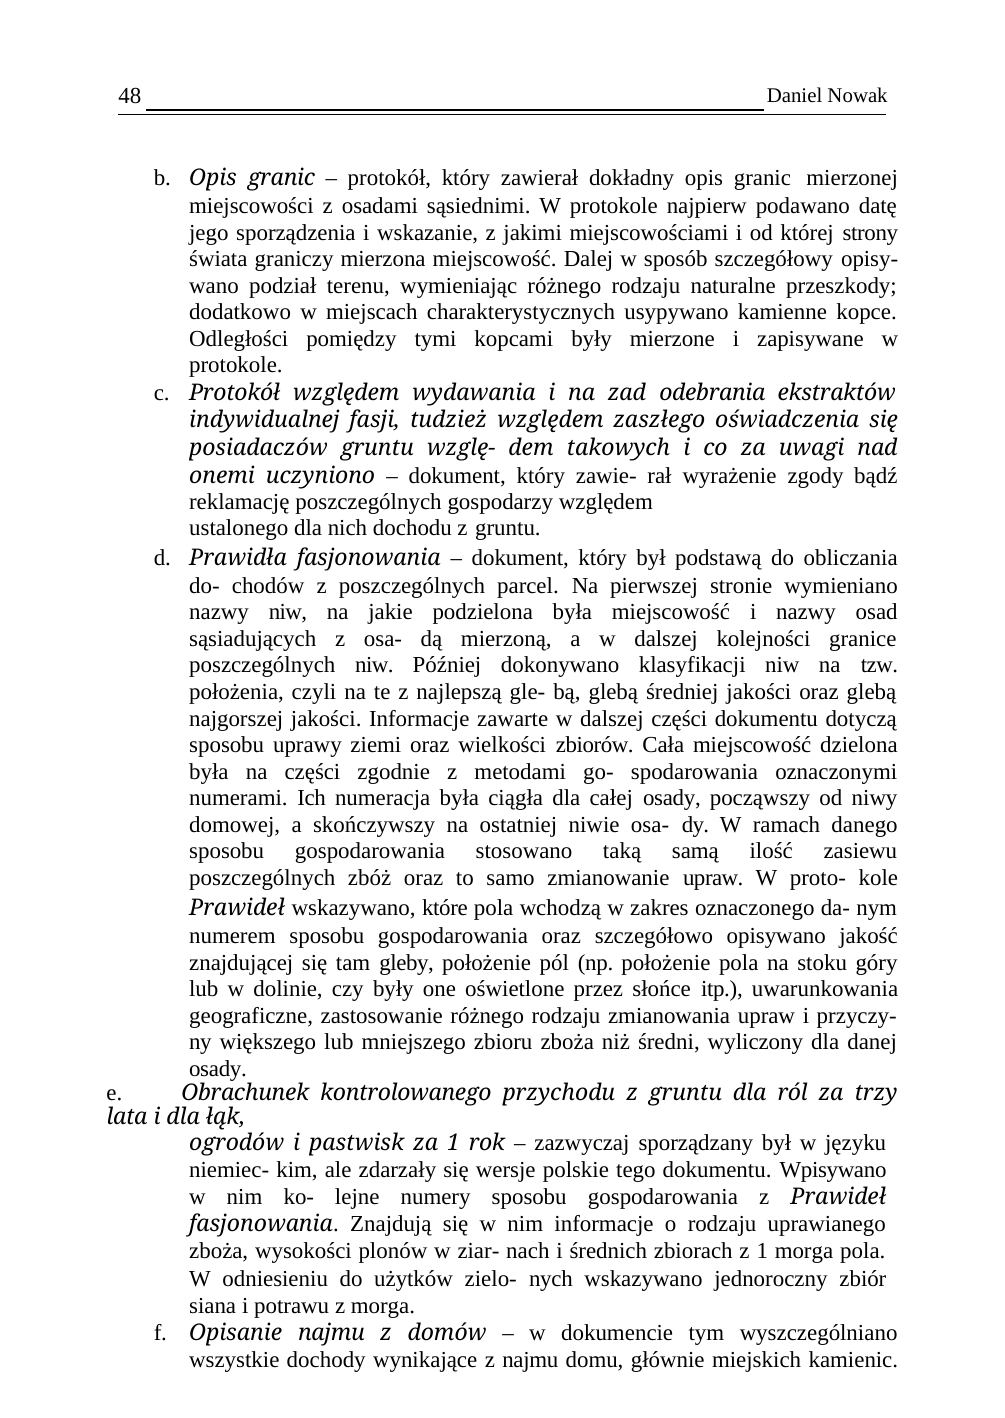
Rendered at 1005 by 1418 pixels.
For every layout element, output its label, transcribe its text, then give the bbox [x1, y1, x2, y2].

list Protokół względem wydawania i na zad odebrania ekstraktów indywidualnej fasji, tudzież względem zaszłego oświadczenia się posiadaczów gruntu wzglę- dem takowych i co za uwagi nad onemi uczyniono – dokument, który zawie- rał wyrażenie zgody bądź reklamację poszczególnych gospodarzy względem [153, 378, 898, 514]
list Opis granic – protokół, który zawierał dokładny opis granic mierzonej miejscowości z osadami sąsiednimi. W protokole najpierw podawano datę jego sporządzenia i wskazanie, z jakimi miejscowościami i od której strony świata graniczy mierzona miejscowość. Dalej w sposób szczegółowy opisy- wano podział terenu, wymieniając różnego rodzaju naturalne przeszkody; dodatkowo w miejscach charakterystycznych usypywano kamienne kopce. Odległości pomiędzy tymi kopcami były mierzone i zapisywane w protokole. [153, 161, 898, 378]
text ogrodów i pastwisk za 1 rok – zazwyczaj sporządzany był w języku niemiec- kim, ale zdarzały się wersje polskie tego dokumentu. Wpisywano w nim ko- lejne numery sposobu gospodarowania z Prawideł fasjonowania. Znajdują się w nim informacje o rodzaju uprawianego zboża, wysokości plonów w ziar- nach i średnich zbiorach z 1 morga pola. W odniesieniu do użytków zielo- nych wskazywano jednoroczny zbiór siana i potrawu z morga. [189, 1129, 886, 1318]
text ustalonego dla nich dochodu z gruntu. [189, 515, 898, 540]
list Obrachunek kontrolowanego przychodu z gruntu dla ról za trzy lata i dla łąk, [106, 1082, 898, 1129]
list Opisanie najmu z domów – w dokumencie tym wyszczególniano wszystkie dochody wynikające z najmu domu, głównie miejskich kamienic. [153, 1318, 898, 1373]
list Prawidła fasjonowania – dokument, który był podstawą do obliczania do- chodów z poszczególnych parcel. Na pierwszej stronie wymieniano nazwy niw, na jakie podzielona była miejscowość i nazwy osad sąsiadujących z osa- dą mierzoną, a w dalszej kolejności granice poszczególnych niw. Później dokonywano klasyfikacji niw na tzw. położenia, czyli na te z najlepszą gle- bą, glebą średniej jakości oraz glebą najgorszej jakości. Informacje zawarte w dalszej części dokumentu dotyczą sposobu uprawy ziemi oraz wielkości zbiorów. Cała miejscowość dzielona była na części zgodnie z metodami go- spodarowania oznaczonymi numerami. Ich numeracja była ciągła dla całej osady, począwszy od niwy domowej, a skończywszy na ostatniej niwie osa- dy. W ramach danego sposobu gospodarowania stosowano taką samą ilość zasiewu poszczególnych zbóż oraz to samo zmianowanie upraw. W proto- kole Prawideł wskazywano, które pola wchodzą w zakres oznaczonego da- nym numerem sposobu gospodarowania oraz szczegółowo opisywano jakość znajdującej się tam gleby, położenie pól (np. położenie pola na stoku góry lub w dolinie, czy były one oświetlone przez słońce itp.), uwarunkowania geograficzne, zastosowanie różnego rodzaju zmianowania upraw i przyczy- ny większego lub mniejszego zbioru zboża niż średni, wyliczony dla danej osady. [153, 540, 898, 1081]
